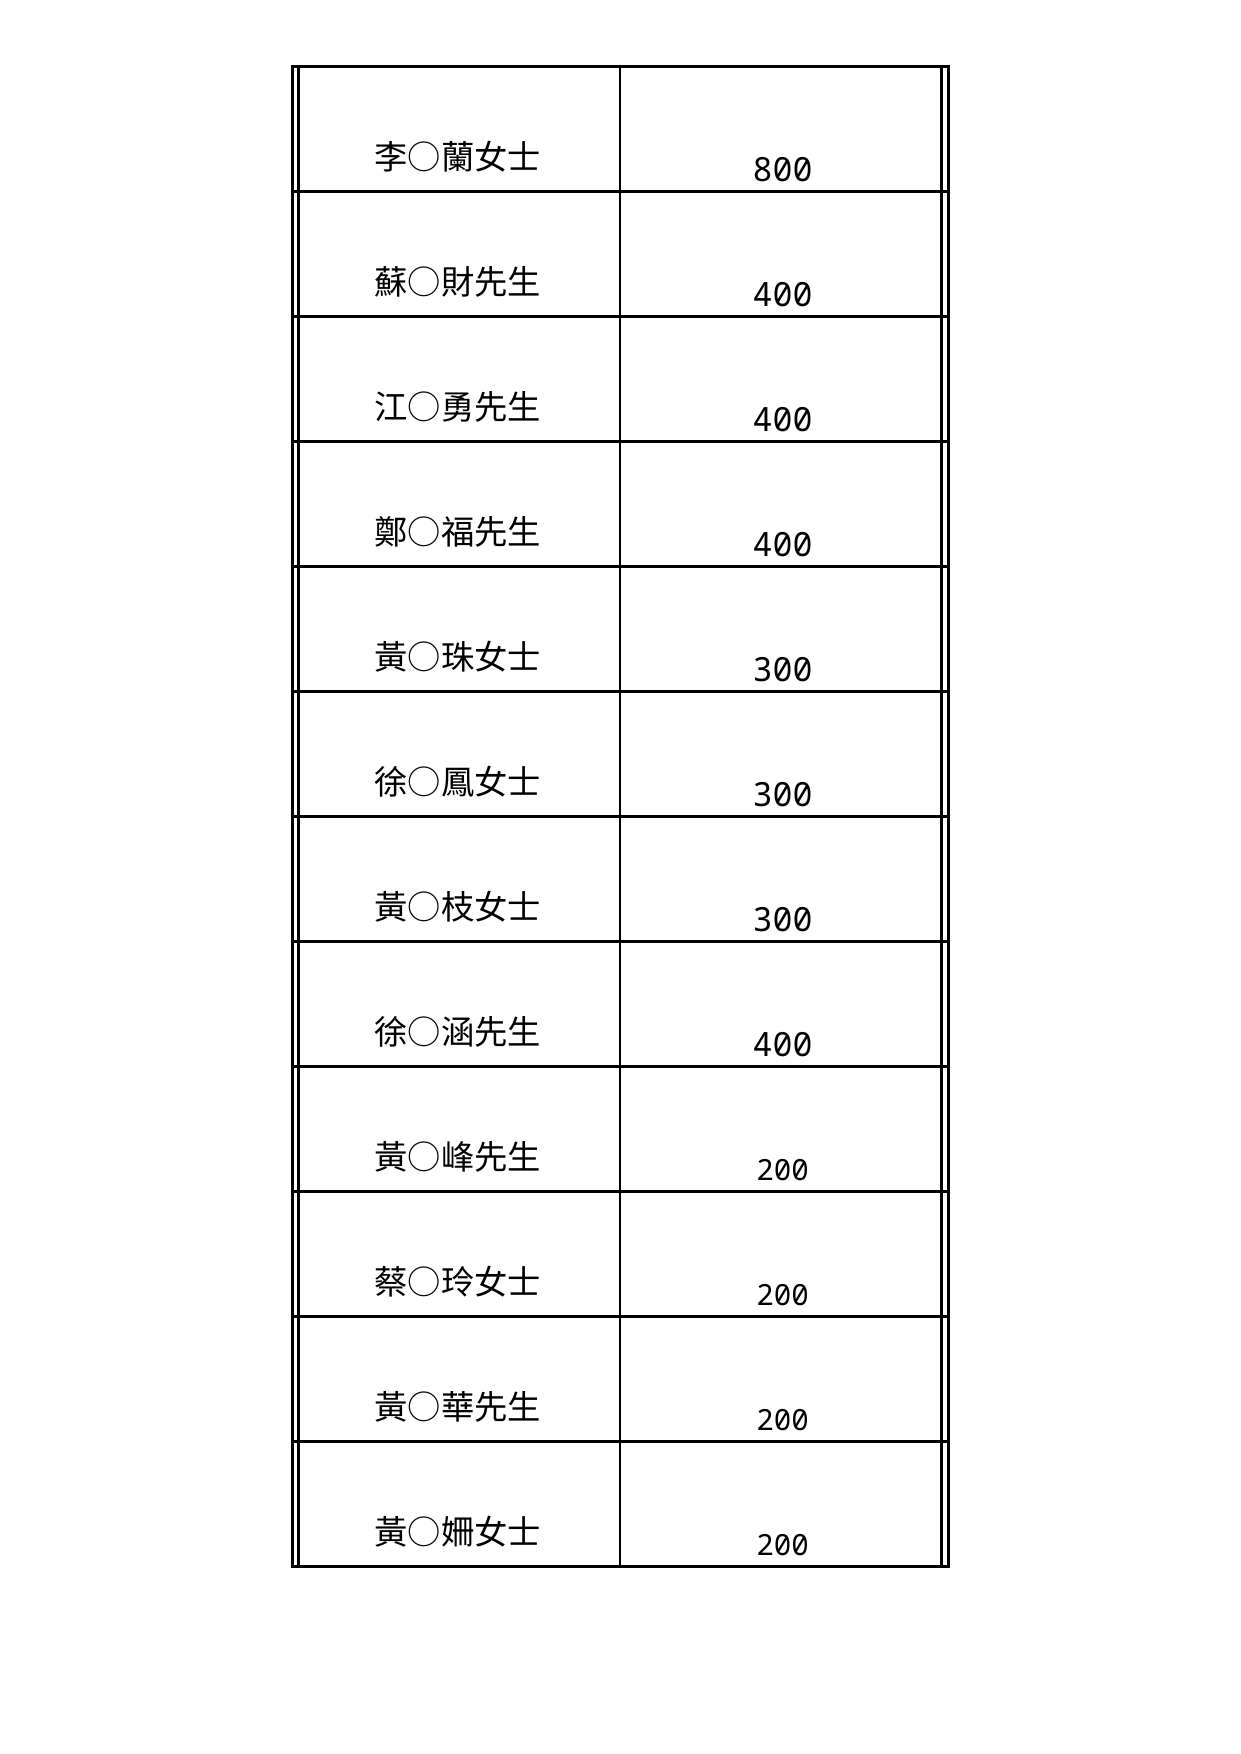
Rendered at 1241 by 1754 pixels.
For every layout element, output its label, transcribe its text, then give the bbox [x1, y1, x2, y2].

table_cell 300 [621, 693, 940, 814]
table_cell 黃○枝女士 [300, 818, 619, 939]
table_cell 300 [621, 818, 940, 939]
table_cell 800 [621, 68, 940, 189]
table_cell 300 [621, 568, 940, 689]
table_cell 黃○姍女士 [300, 1443, 619, 1564]
table_cell 黃○華先生 [300, 1318, 619, 1439]
table_cell 400 [621, 318, 940, 439]
table_cell 黃○珠女士 [300, 568, 619, 689]
table_cell 400 [621, 193, 940, 314]
table_cell 江○勇先生 [300, 318, 619, 439]
table_cell 徐○涵先生 [300, 943, 619, 1064]
table_cell 400 [621, 443, 940, 564]
table_cell 200 [621, 1193, 940, 1314]
table_cell 200 [621, 1068, 940, 1189]
table_cell 鄭○福先生 [300, 443, 619, 564]
table_cell 200 [621, 1318, 940, 1439]
table_cell 黃○峰先生 [300, 1068, 619, 1189]
table_cell 徐○鳳女士 [300, 693, 619, 814]
table_cell 蘇○財先生 [300, 193, 619, 314]
table_cell 蔡○玲女士 [300, 1193, 619, 1314]
table_cell 李○蘭女士 [300, 68, 619, 189]
table_cell 400 [621, 943, 940, 1064]
table_cell 200 [621, 1443, 940, 1564]
